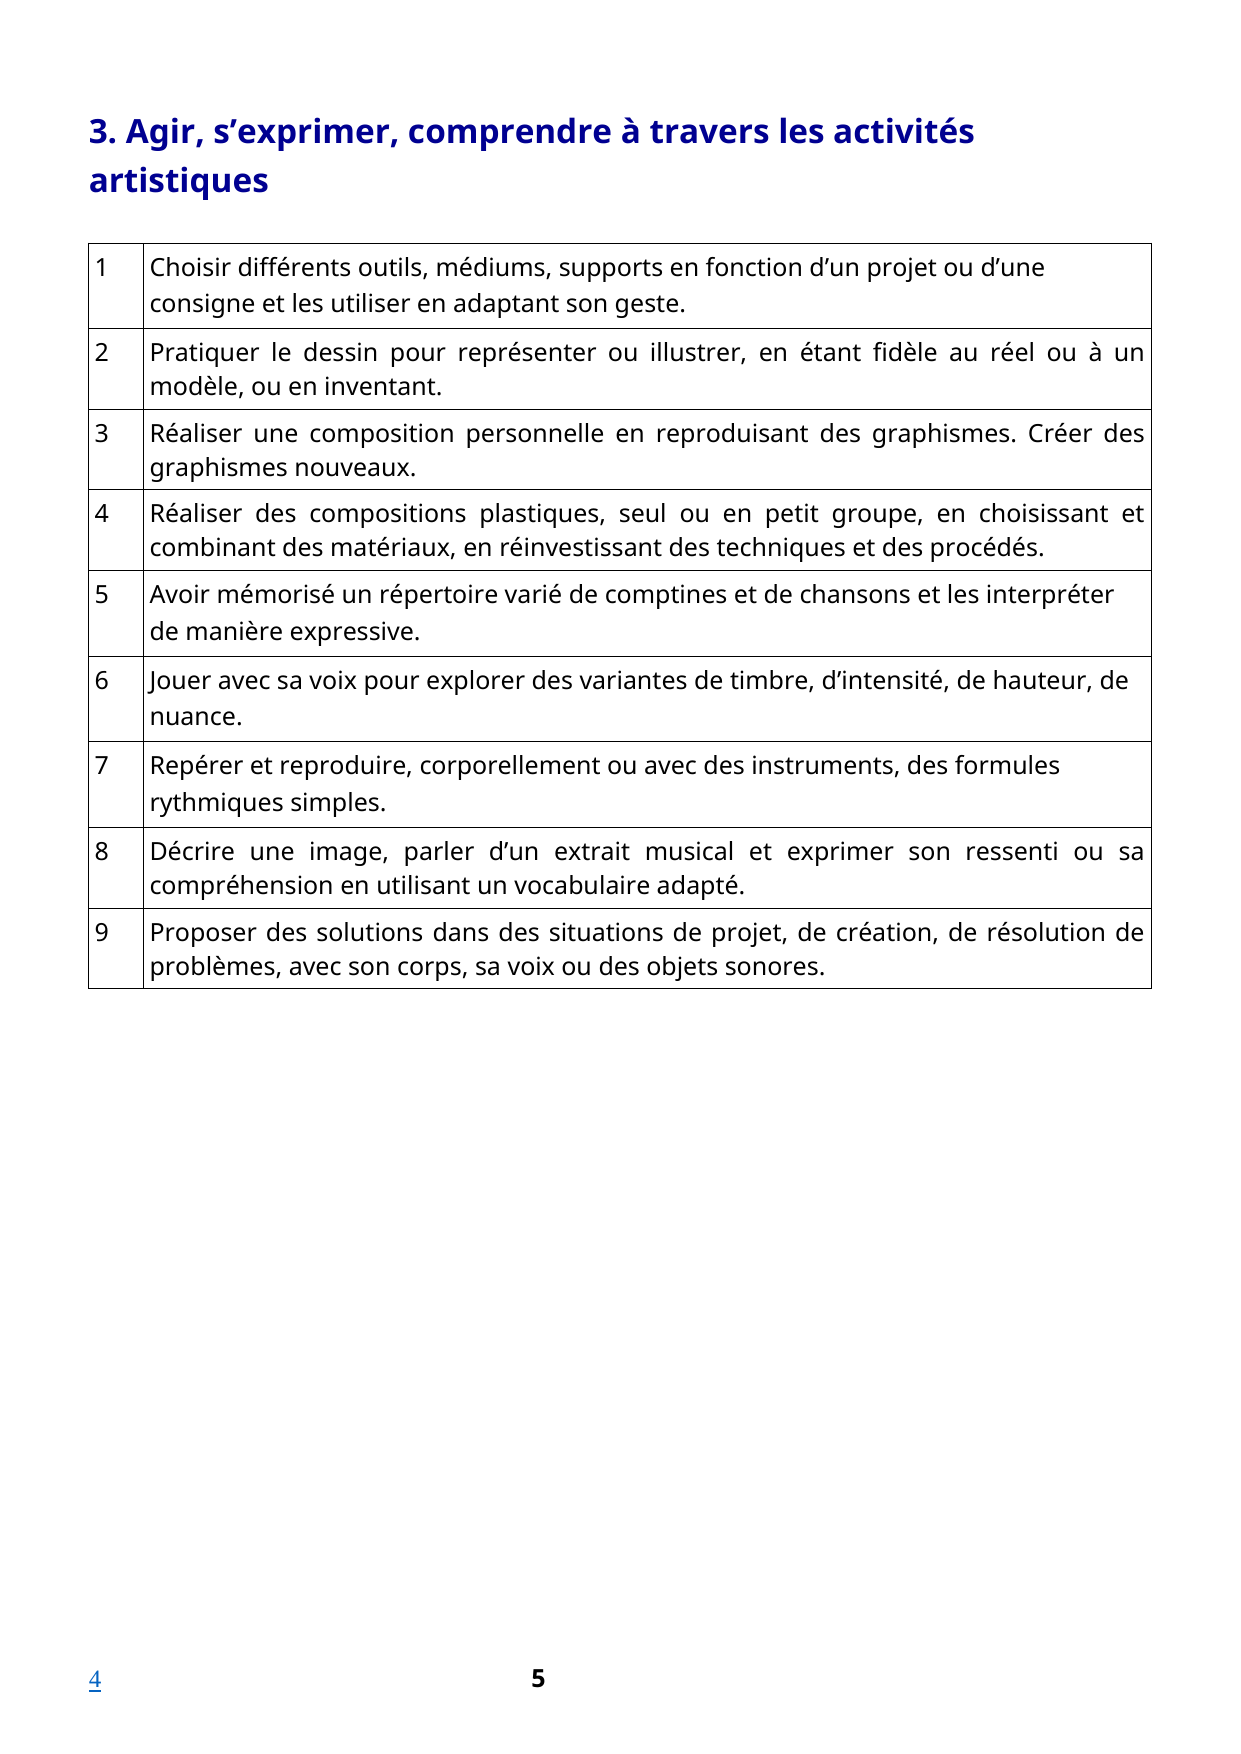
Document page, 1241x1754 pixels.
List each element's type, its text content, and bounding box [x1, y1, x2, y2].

table_cell 7 [89, 742, 143, 827]
subtitle 3. Agir, s’exprimer, comprendre à travers les activités artistiques [88, 108, 1152, 202]
table_cell Jouer avec sa voix pour explorer des variantes de timbre, d’intensité, de hauteur, de nuance. [144, 657, 1151, 741]
table_cell Proposer des solutions dans des situations de projet, de création, de résolution de problèmes, avec son corps, sa voix ou des objets sonores. [144, 909, 1151, 988]
table_cell Repérer et reproduire, corporellement ou avec des instruments, des formules rythmiques simples. [144, 742, 1151, 827]
table_cell 6 [89, 657, 143, 741]
table_cell 9 [89, 909, 143, 988]
table_header Choisir différents outils, médiums, supports en fonction d’un projet ou d’une consigne et les utiliser en adaptant son geste. [144, 244, 1151, 328]
table_cell Décrire une image, parler d’un extrait musical et exprimer son ressenti ou sa compréhension en utilisant un vocabulaire adapté. [144, 828, 1151, 907]
table_cell Pratiquer le dessin pour représenter ou illustrer, en étant fidèle au réel ou à un modèle, ou en inventant. [144, 329, 1151, 409]
table_cell Réaliser une composition personnelle en reproduisant des graphismes. Créer des graphismes nouveaux. [144, 410, 1151, 489]
table_cell 3 [89, 410, 143, 489]
table_cell Avoir mémorisé un répertoire varié de comptines et de chansons et les interpréter de manière expressive. [144, 571, 1151, 656]
table_cell 8 [89, 828, 143, 907]
table_cell 5 [89, 571, 143, 656]
table_header 1 [89, 244, 143, 328]
table_cell 4 [89, 490, 143, 570]
table_cell Réaliser des compositions plastiques, seul ou en petit groupe, en choisissant et combinant des matériaux, en réinvestissant des techniques et des procédés. [144, 490, 1151, 570]
table_cell 2 [89, 329, 143, 409]
